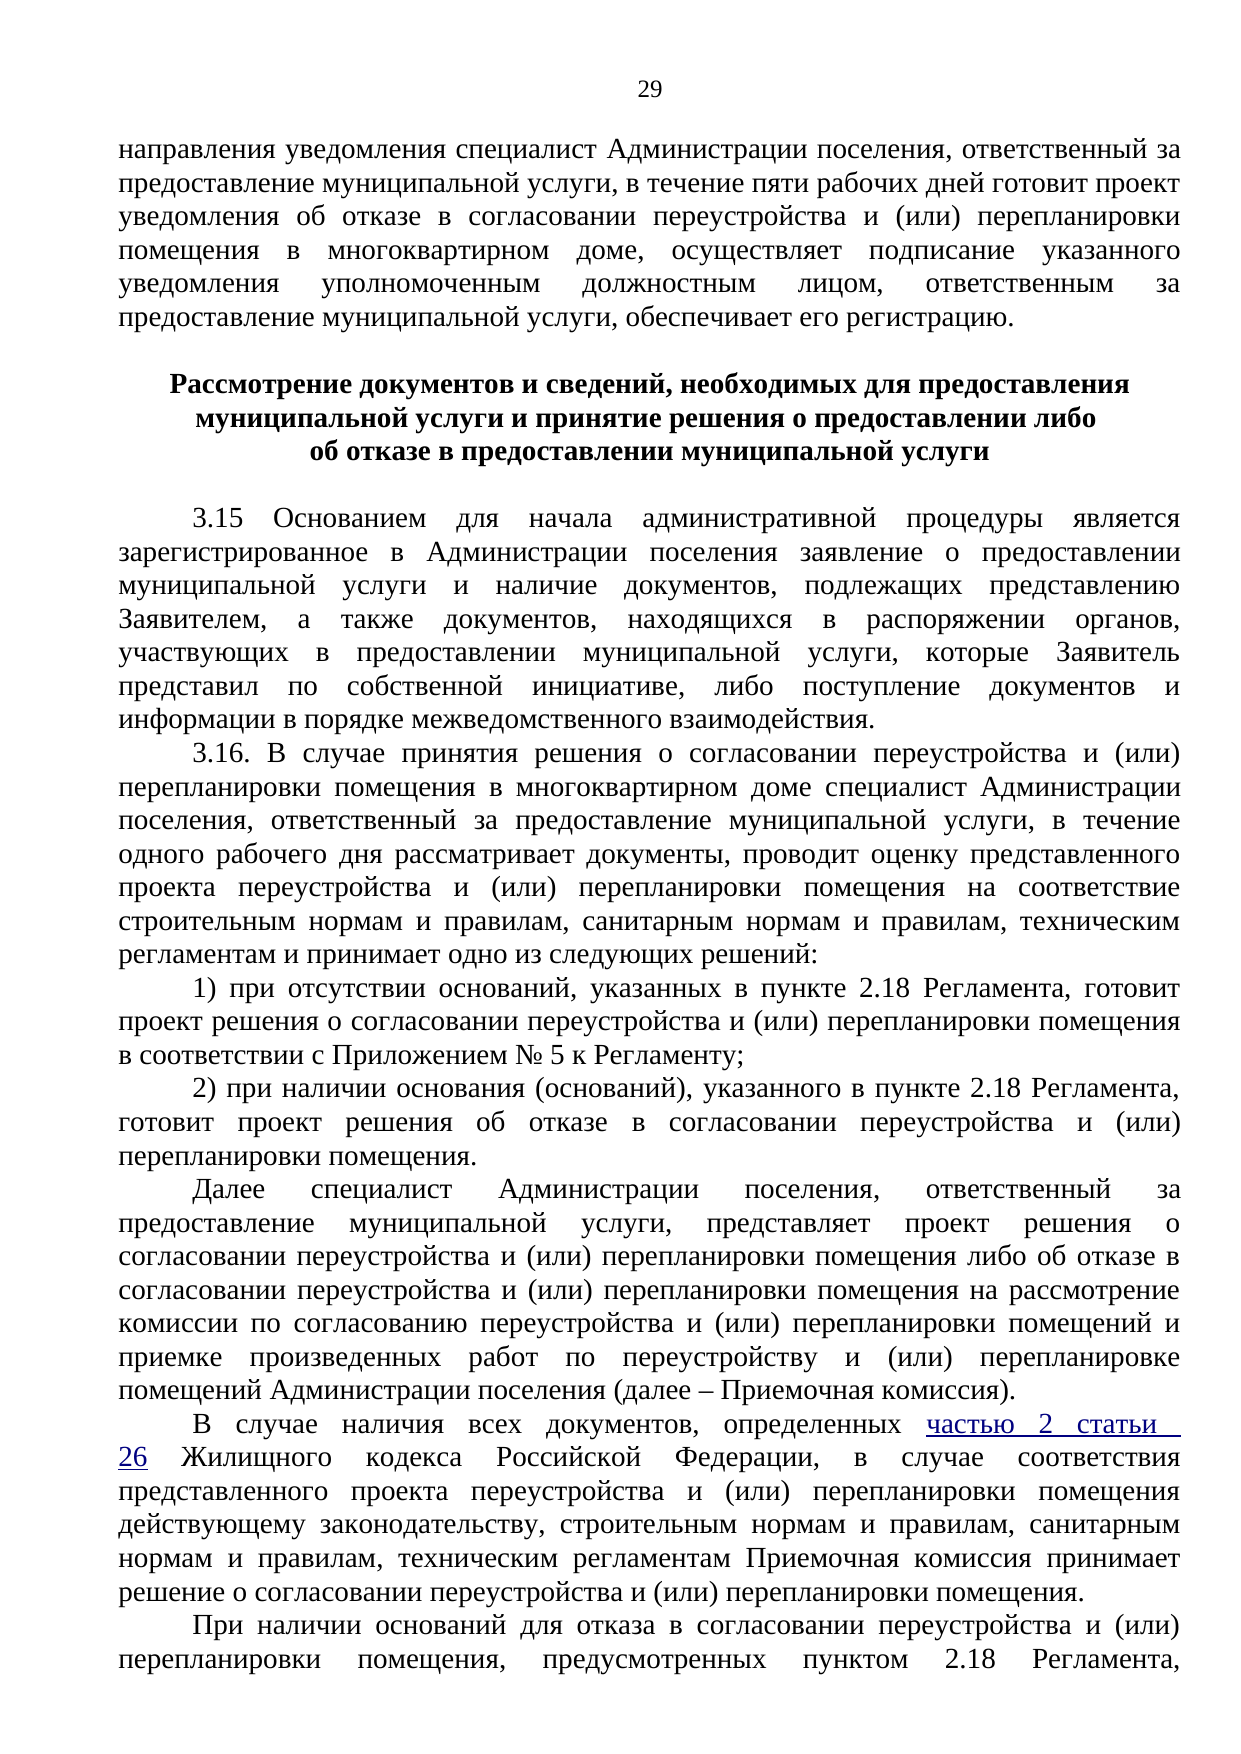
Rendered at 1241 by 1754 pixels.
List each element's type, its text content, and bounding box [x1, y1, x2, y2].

text 2) при наличии основания (оснований), указанного в пункте 2.18 Регламента, готовит проект решения об отказе в согласовании переустройства и (или) перепланировки помещения. [118, 1071, 1181, 1171]
text При наличии оснований для отказа в согласовании переустройства и (или) перепланировки помещения, предусмотренных пунктом 2.18 Регламента, [118, 1607, 1181, 1674]
text В случае наличия всех документов, определенных частью 2 статьи 26 Жилищного кодекса Российской Федерации, в случае соответствия представленного проекта переустройства и (или) перепланировки помещения действующему законодательству, строительным нормам и правилам, санитарным нормам и правилам, техническим регламентам Приемочная комиссия принимает решение о согласовании переустройства и (или) перепланировки помещения. [118, 1406, 1181, 1607]
text 3.15 Основанием для начала административной процедуры является зарегистрированное в Администрации поселения заявление о предоставлении муниципальной услуги и наличие документов, подлежащих представлению Заявителем, а также документов, находящихся в распоряжении органов, участвующих в предоставлении муниципальной услуги, которые Заявитель представил по собственной инициативе, либо поступление документов и информации в порядке межведомственного взаимодействия. [118, 500, 1181, 735]
text 3.16. В случае принятия решения о согласовании переустройства и (или) перепланировки помещения в многоквартирном доме специалист Администрации поселения, ответственный за предоставление муниципальной услуги, в течение одного рабочего дня рассматривает документы, проводит оценку представленного проекта переустройства и (или) перепланировки помещения на соответствие строительным нормам и правилам, санитарным нормам и правилам, техническим регламентам и принимает одно из следующих решений: [118, 735, 1181, 970]
text Далее специалист Администрации поселения, ответственный за предоставление муниципальной услуги, представляет проект решения о согласовании переустройства и (или) перепланировки помещения либо об отказе в согласовании переустройства и (или) перепланировки помещения на рассмотрение комиссии по согласованию переустройства и (или) перепланировки помещений и приемке произведенных работ по переустройству и (или) перепланировке помещений Администрации поселения (далее – Приемочная комиссия). [118, 1171, 1181, 1406]
text Рассмотрение документов и сведений, необходимых для предоставления муниципальной услуги и принятие решения о предоставлении либо об отказе в предоставлении муниципальной услуги [118, 366, 1181, 467]
text 1) при отсутствии оснований, указанных в пункте 2.18 Регламента, готовит проект решения о согласовании переустройства и (или) перепланировки помещения в соответствии с Приложением № 5 к Регламенту; [118, 970, 1181, 1071]
text направления уведомления специалист Администрации поселения, ответственный за предоставление муниципальной услуги, в течение пяти рабочих дней готовит проект уведомления об отказе в согласовании переустройства и (или) перепланировки помещения в многоквартирном доме, осуществляет подписание указанного уведомления уполномоченным должностным лицом, ответственным за предоставление муниципальной услуги, обеспечивает его регистрацию. [118, 131, 1181, 333]
